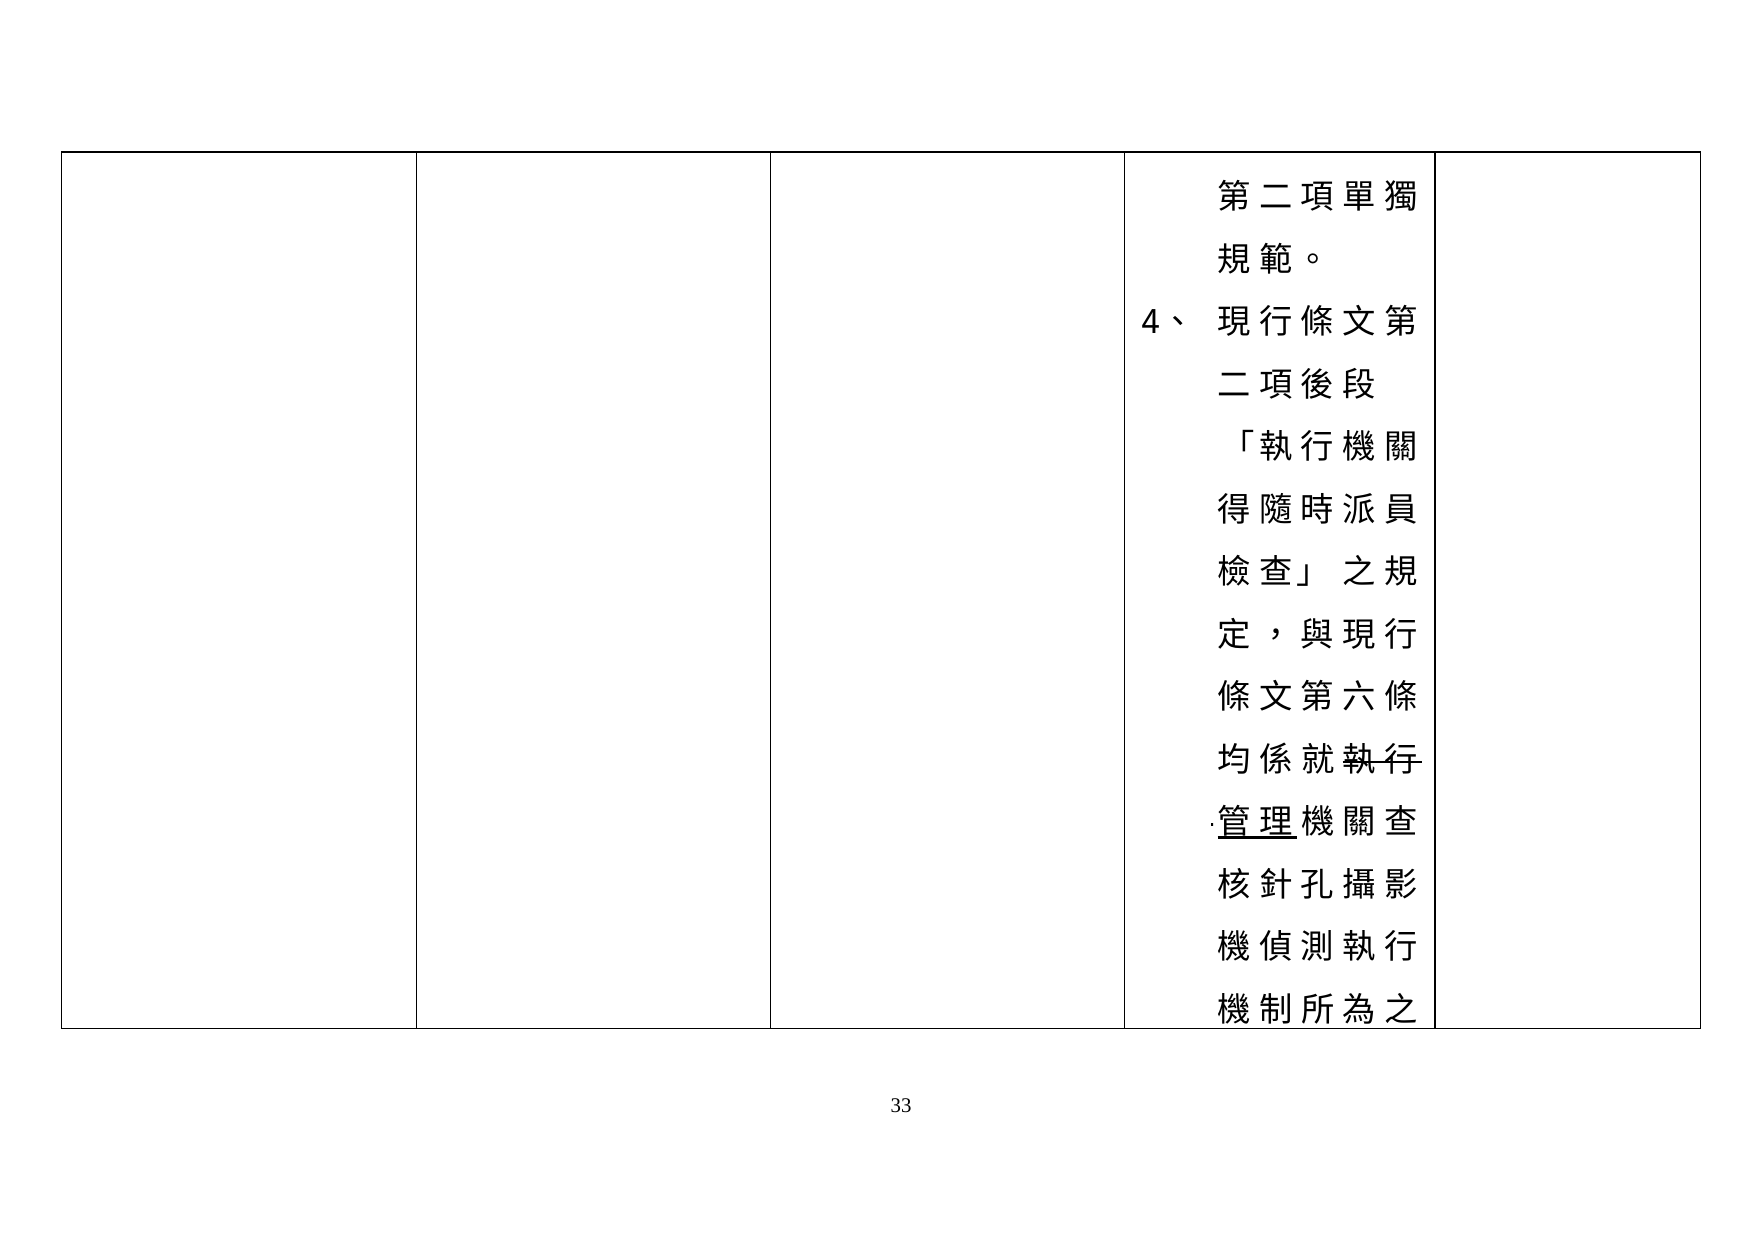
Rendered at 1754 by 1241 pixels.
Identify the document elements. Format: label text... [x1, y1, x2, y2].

table_cell [1436, 153, 1700, 1027]
table_cell 因廁所種類除男女廁所之外，另有無障礙廁所、親子廁所及性別友善廁所等，故刪除第一項所定之「男女」二字，避滋爭議。 公共場所母乳哺育條例第五條規定，符合一定條件之公共場所應設置哺（集）乳室供民眾使用，考量哺（集）乳室空間性質隱私需求較高，爰修正條文第一項，將哺（集）乳室納入公共場所內應查核之設施 鑑於現行條文第二項「偵測結果應作成書面紀錄」之規定，同屬現行條文第一項所定針孔攝影機偵測執行者實施反針孔攝影偵測事項之一環，爰將其移列至修正條文第一項後段合併規範，俾使條文架構明確；又配合上述修正，將現行條文第一項後段針孔攝影機偵測執行者實施反針孔攝影偵測執行頻率及執行管理機關得要求增加執行次數之規定，移列至修正條文第二項單獨規範。 現行條文第二項後段「執行機關得隨時派員檢查」之規定，與現行條文第六條均係就執行管理機關查核針孔攝影機偵測執行機制所為之監督手段，爰將現行條文第二項後段移列至第六條合併規範，俾符條文架構。 現行條文第三項所定紀錄偵測結果之書面格式，依本府最新權責分工，因本辦法所定本府都市發展局權責，業已改定由本府警察局辦理，爰予修正，以符實際。 其餘酌作文字修正。 [1125, 153, 1434, 1027]
table_cell [417, 153, 770, 1027]
table_cell [62, 153, 416, 1027]
table_cell [771, 153, 1124, 1027]
